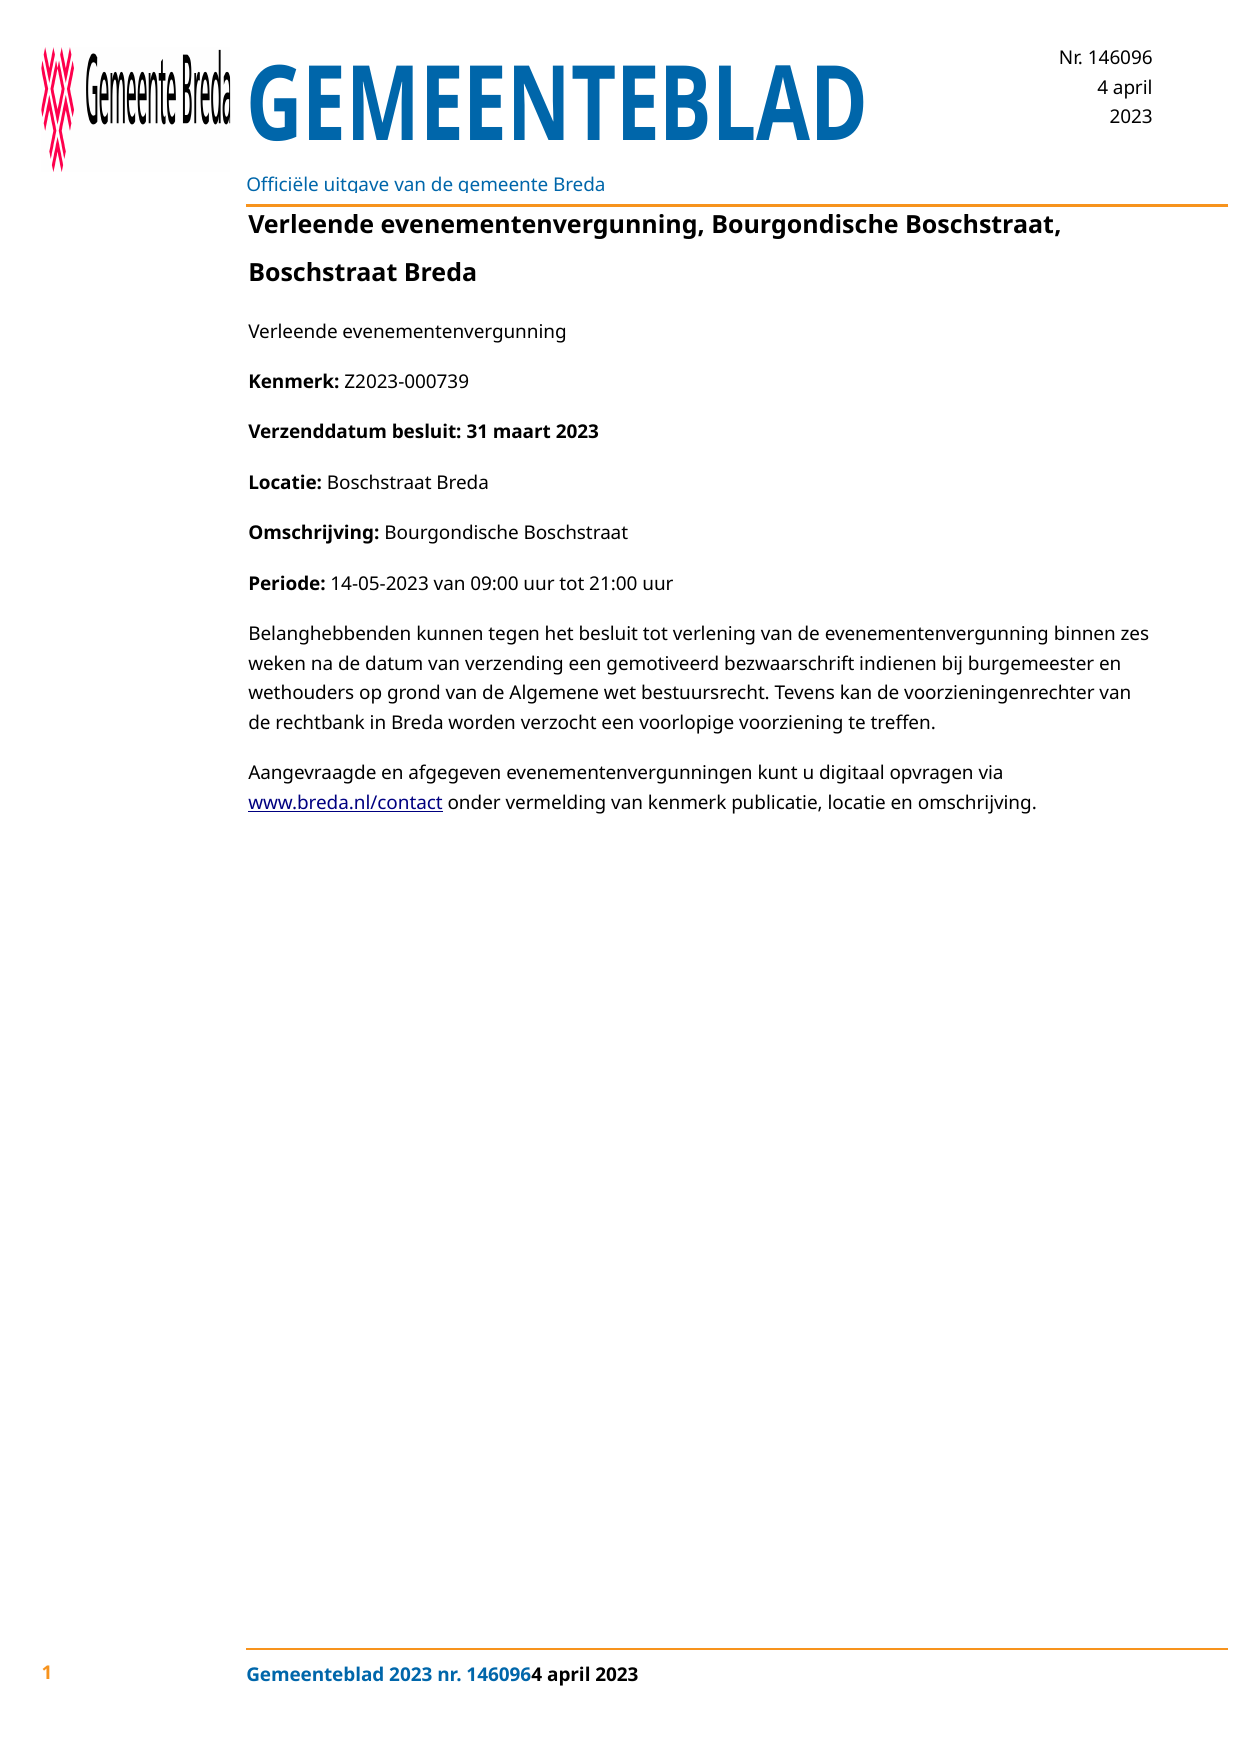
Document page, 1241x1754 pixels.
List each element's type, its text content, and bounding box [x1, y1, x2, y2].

text Verleende evenementenvergunning, Bourgondische Boschstraat, Boschstraat Breda [248, 207, 1152, 288]
text Kenmerk: Z2023-000739 [248, 368, 1152, 394]
picture [41, 47, 231, 172]
text Verleende evenementenvergunning [248, 318, 1152, 344]
text Belanghebbenden kunnen tegen het besluit tot verlening van de evenementenvergunning binnen zes weken na de datum van verzending een gemotiveerd bezwaarschrift indienen bij burgemeester en wethouders op grond van de Algemene wet bestuursrecht. Tevens kan de voorzieningenrechter van de rechtbank in Breda worden verzocht een voorlopige voorziening te treffen. [248, 620, 1152, 735]
text Verzenddatum besluit: 31 maart 2023 [248, 419, 1152, 444]
text Omschrijving: Bourgondische Boschstraat [248, 519, 1152, 545]
text Locatie: Boschstraat Breda [248, 469, 1152, 495]
text Periode: 14-05-2023 van 09:00 uur tot 21:00 uur [248, 570, 1152, 596]
text Aangevraagde en afgegeven evenementenvergunningen kunt u digitaal opvragen via www.breda.nl/contact onder vermelding van kenmerk publicatie, locatie en omschrijving. [248, 759, 1152, 815]
